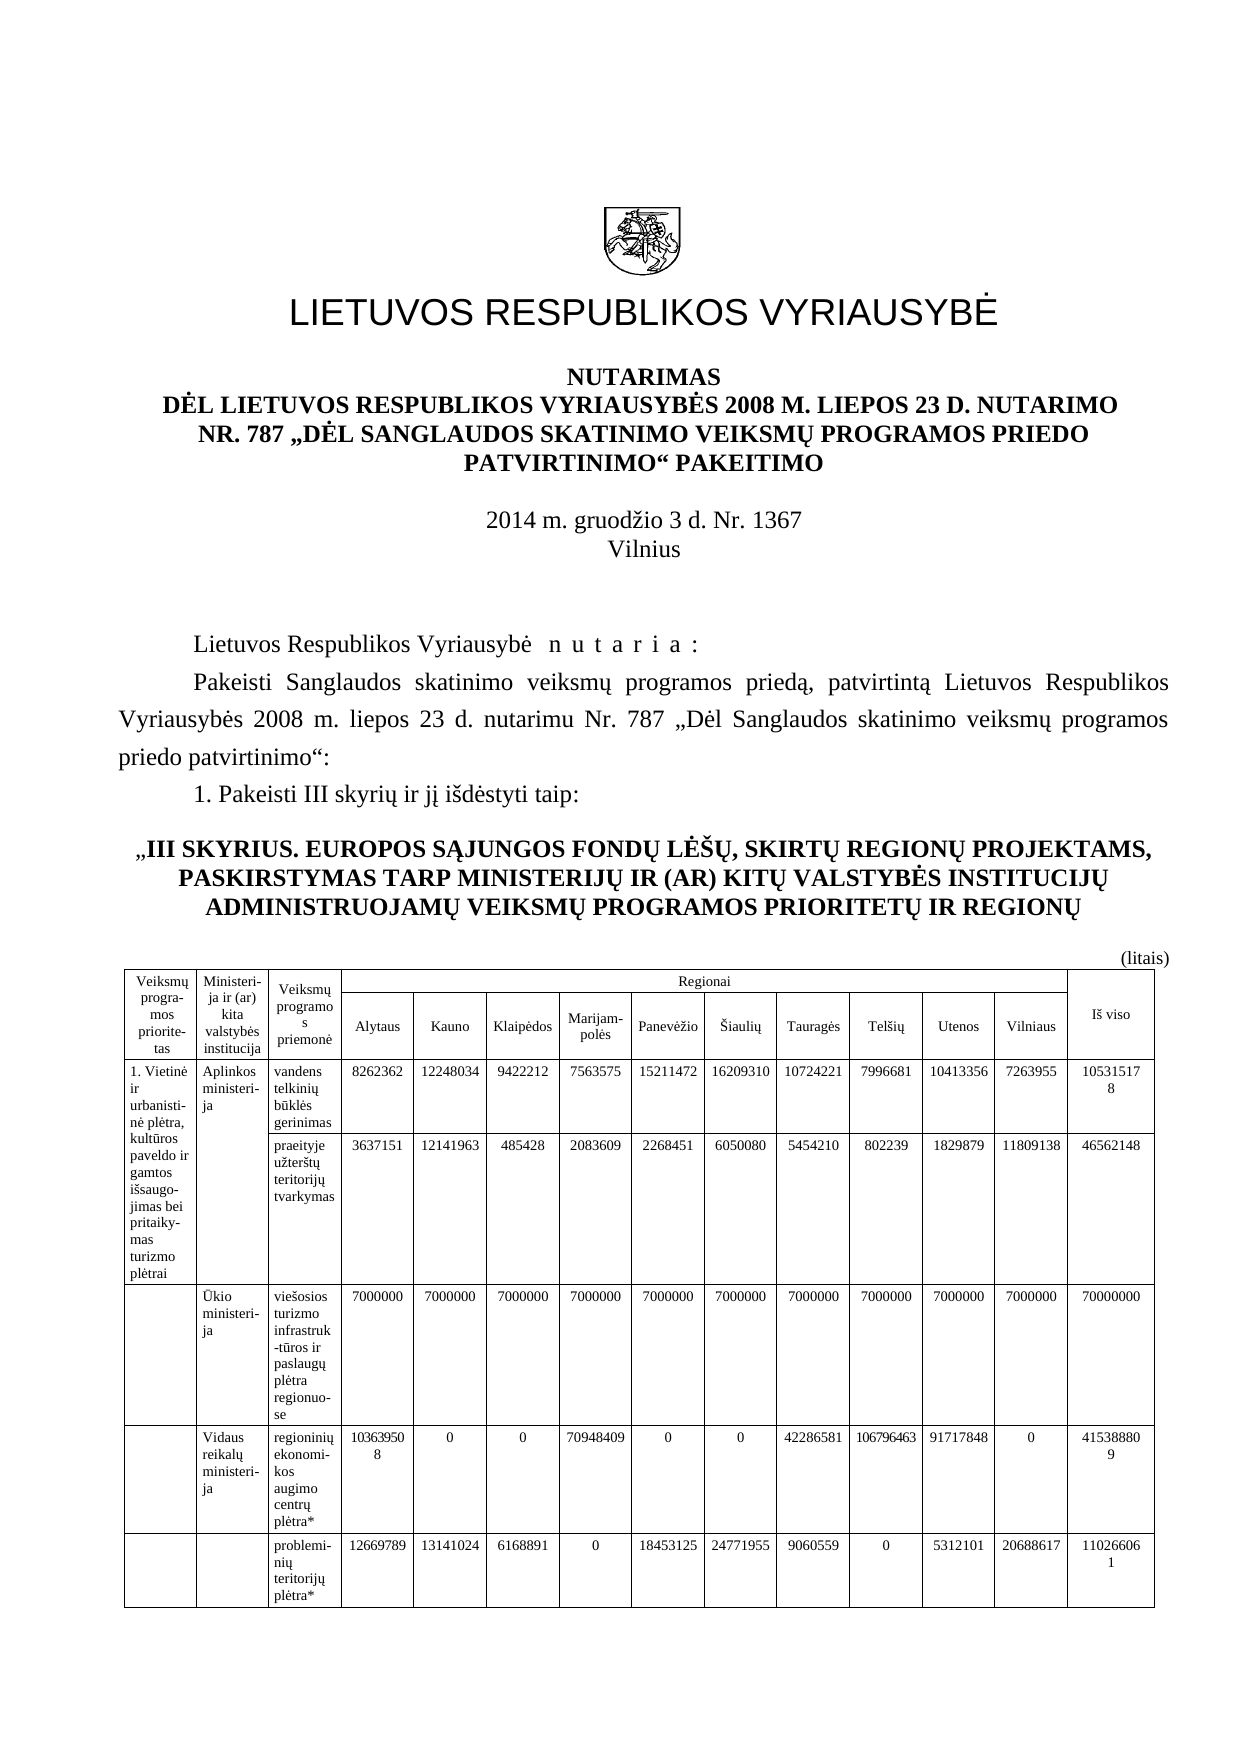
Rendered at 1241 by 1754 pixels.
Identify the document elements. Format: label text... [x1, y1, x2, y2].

table_cell 12248034 [414, 1060, 486, 1133]
table_cell 7000000 [777, 1285, 849, 1425]
table_cell praeityje užterštų teritorijų tvarkymas [269, 1134, 341, 1284]
table_cell 110266061 [1068, 1534, 1154, 1607]
table_cell 10413356 [923, 1060, 994, 1133]
table_cell 1. Vietinė ir urbanisti-nė plėtra, kultūros paveldo ir gamtos išsaugo-jimas bei pritaiky-mas turizmo plėtrai [125, 1060, 196, 1284]
table_cell 16209310 [705, 1060, 776, 1133]
table_cell Šiaulių [705, 993, 776, 1059]
table_cell Utenos [923, 993, 994, 1059]
table_cell Vidaus reikalų ministeri-ja [197, 1426, 268, 1533]
table_cell 13141024 [414, 1534, 486, 1607]
table_cell 0 [560, 1534, 631, 1607]
table_cell Marijam-polės [560, 993, 631, 1059]
table_cell 12669789 [342, 1534, 413, 1607]
table_header Regionai [342, 970, 1067, 992]
table_cell 0 [414, 1426, 486, 1533]
table_cell 70000000 [1068, 1285, 1154, 1425]
table_cell 7000000 [995, 1285, 1067, 1425]
table_cell 0 [632, 1426, 704, 1533]
text Lietuvos Respublikos Vyriausybė nutaria: [118, 620, 1169, 658]
table_cell 42286581 [777, 1426, 849, 1533]
table_cell Aplinkos ministeri-ja [197, 1060, 268, 1284]
table_cell 7000000 [632, 1285, 704, 1425]
table_cell 7000000 [487, 1285, 559, 1425]
table_cell 5454210 [777, 1134, 849, 1284]
table_cell 7996681 [850, 1060, 922, 1133]
table_cell 11809138 [995, 1134, 1067, 1284]
table_header Ministeri-ja ir (ar) kita valstybės institucija [197, 970, 268, 1059]
table_cell 15211472 [632, 1060, 704, 1133]
table_cell 20688617 [995, 1534, 1067, 1607]
table_cell Alytaus [342, 993, 413, 1059]
table_cell 91717848 [923, 1426, 994, 1533]
text Lietuvos Respublikos Vyriausybė [118, 290, 1169, 333]
table_cell 0 [995, 1426, 1067, 1533]
text 2014 m. gruodžio 3 d. Nr. 1367 Vilnius [118, 505, 1169, 563]
table_cell 7000000 [850, 1285, 922, 1425]
table_cell [125, 1285, 196, 1425]
table_cell 7000000 [560, 1285, 631, 1425]
table_cell 24771955 [705, 1534, 776, 1607]
table_cell 3637151 [342, 1134, 413, 1284]
table_cell 8262362 [342, 1060, 413, 1133]
table_cell viešosios turizmo infrastruk-tūros ir paslaugų plėtra regionuo-se [269, 1285, 341, 1425]
text 1. Pakeisti III skyrių ir jį išdėstyti taip: [118, 770, 1169, 808]
table_cell 7000000 [705, 1285, 776, 1425]
text (litais) [266, 947, 1169, 968]
table_cell vandens telkinių būklės gerinimas [269, 1060, 341, 1133]
text Dėl LIETUVOS RESPUBLIKOS VYRIAUSYBĖS 2008 M. LIEPOS 23 D. NUTARIMO NR. 787 „DĖL SANGLAUDOS SKATINIMO VEIKSMŲ PROGRAMOS PRIEDO PATVIRTINIMO“ PAKEITIMO [118, 390, 1169, 477]
table_cell 485428 [487, 1134, 559, 1284]
table_header Iš viso [1068, 970, 1154, 1059]
table_cell 2083609 [560, 1134, 631, 1284]
text „III SKYRIUS. EUROPOS SĄJUNGOS FONDŲ LĖŠŲ, SKIRTŲ REGIONŲ PROJEKTAMS, PASKIRSTYMAS TARP MINISTERIJŲ IR (AR) KITŲ VALSTYBĖS INSTITUCIJŲ ADMINISTRUOJAMŲ VEIKSMŲ PROGRAMOS PRIORITETŲ IR REGIONŲ [118, 834, 1169, 921]
table_cell problemi-nių teritorijų plėtra* [269, 1534, 341, 1607]
table_cell Vilniaus [995, 993, 1067, 1059]
table_cell 6168891 [487, 1534, 559, 1607]
table_cell 103639508 [342, 1426, 413, 1533]
table_cell 6050080 [705, 1134, 776, 1284]
table_cell Kauno [414, 993, 486, 1059]
table_cell 0 [850, 1534, 922, 1607]
table_cell 70948409 [560, 1426, 631, 1533]
table_cell 0 [705, 1426, 776, 1533]
table_cell 46562148 [1068, 1134, 1154, 1284]
table_cell 2268451 [632, 1134, 704, 1284]
table_cell Panevėžio [632, 993, 704, 1059]
table_cell 105315178 [1068, 1060, 1154, 1133]
table_cell 12141963 [414, 1134, 486, 1284]
table_cell 1829879 [923, 1134, 994, 1284]
table_cell [125, 1426, 196, 1533]
table_cell 7000000 [414, 1285, 486, 1425]
text Pakeisti Sanglaudos skatinimo veiksmų programos priedą, patvirtintą Lietuvos Respublikos Vyriausybės 2008 m. liepos 23 d. nutarimu Nr. 787 „Dėl Sanglaudos skatinimo veiksmų programos priedo patvirtinimo“: [118, 658, 1169, 770]
table_cell [125, 1534, 196, 1607]
table_cell Ūkio ministeri-ja [197, 1285, 268, 1425]
table_cell 7563575 [560, 1060, 631, 1133]
table_cell 18453125 [632, 1534, 704, 1607]
table_cell [197, 1534, 268, 1607]
table_cell 415388809 [1068, 1426, 1154, 1533]
table_cell 106796463 [850, 1426, 922, 1533]
table_cell Tauragės [777, 993, 849, 1059]
table_cell Klaipėdos [487, 993, 559, 1059]
table_cell 0 [487, 1426, 559, 1533]
table_cell 9422212 [487, 1060, 559, 1133]
table_cell regioninių ekonomi-kos augimo centrų plėtra* [269, 1426, 341, 1533]
text nutarimas [118, 362, 1169, 390]
table_cell 9060559 [777, 1534, 849, 1607]
table_cell 7263955 [995, 1060, 1067, 1133]
table_cell 7000000 [342, 1285, 413, 1425]
table_cell 10724221 [777, 1060, 849, 1133]
table_cell Telšių [850, 993, 922, 1059]
table_header Veiksmų programos priemonė [269, 970, 341, 1059]
table_header Veiksmų progra-mos priorite-tas [125, 970, 196, 1059]
table_cell 802239 [850, 1134, 922, 1284]
table_cell 5312101 [923, 1534, 994, 1607]
table_cell 7000000 [923, 1285, 994, 1425]
